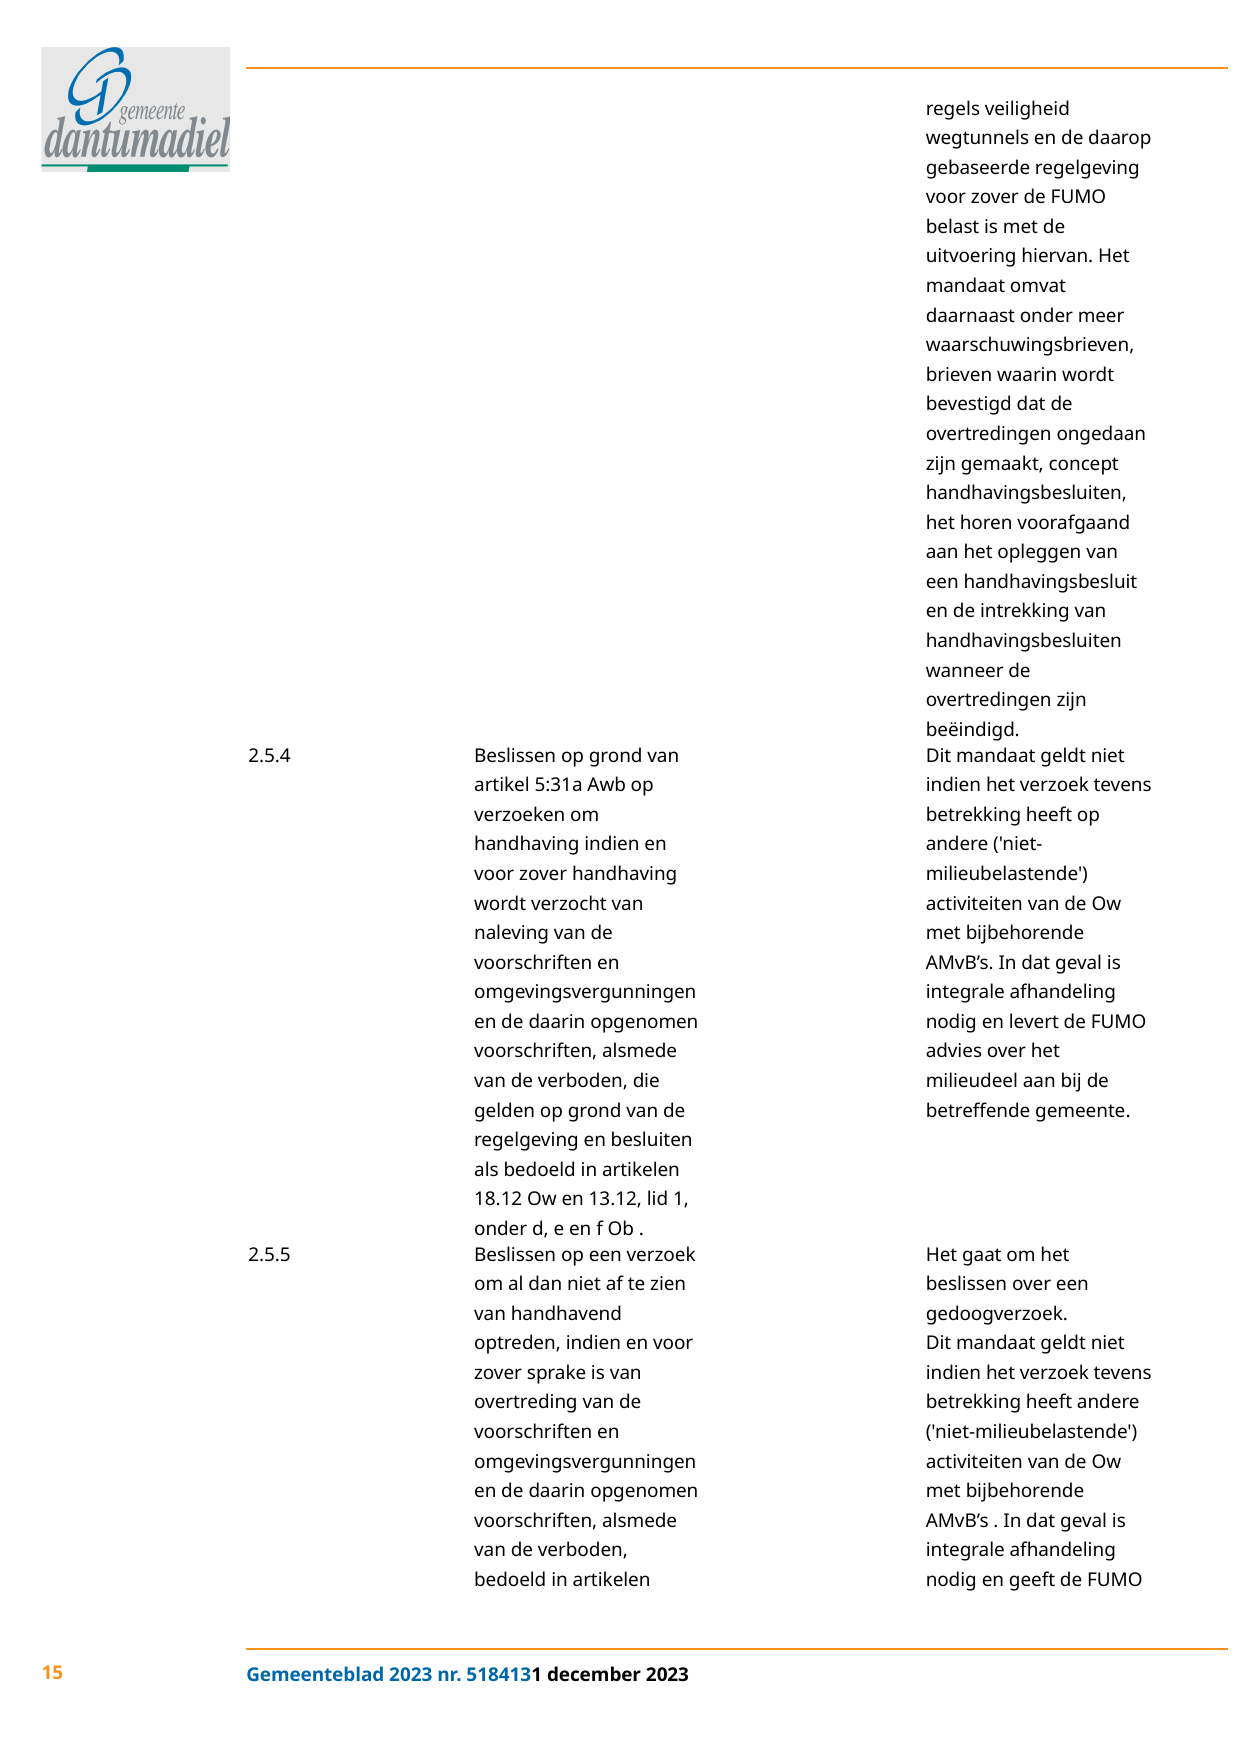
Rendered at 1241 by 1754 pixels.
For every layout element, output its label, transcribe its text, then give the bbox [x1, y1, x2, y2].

table_cell Het gaat om het beslissen over een gedoogverzoek. Dit mandaat geldt niet indien het verzoek tevens betrekking heeft andere ('niet-milieubelastende') activiteiten van de Ow met bijbehorende AMvB’s . In dat geval is integrale afhandeling nodig en geeft de FUMO [926, 1241, 1152, 1592]
table_cell [700, 1241, 926, 1592]
table_cell regels veiligheid wegtunnels en de daarop gebaseerde regelgeving voor zover de FUMO belast is met de uitvoering hiervan. Het mandaat omvat daarnaast onder meer waarschuwingsbrieven, brieven waarin wordt bevestigd dat de overtredingen ongedaan zijn gemaakt, concept handhavingsbesluiten, het horen voorafgaand aan het opleggen van een handhavingsbesluit en de intrekking van handhavingsbesluiten wanneer de overtredingen zijn beëindigd. [926, 95, 1152, 742]
table_cell 2.5.5 [248, 1241, 474, 1592]
table_cell [474, 95, 700, 742]
table_cell Beslissen op een verzoek om al dan niet af te zien van handhavend optreden, indien en voor zover sprake is van overtreding van de voorschriften en omgevingsvergunningen en de daarin opgenomen voorschriften, alsmede van de verboden, bedoeld in artikelen [474, 1241, 700, 1592]
table_cell [248, 95, 474, 742]
picture [41, 47, 231, 172]
table_cell 2.5.4 [248, 742, 474, 1241]
table_cell Beslissen op grond van artikel 5:31a Awb op verzoeken om handhaving indien en voor zover handhaving wordt verzocht van naleving van de voorschriften en omgevingsvergunningen en de daarin opgenomen voorschriften, alsmede van de verboden, die gelden op grond van de regelgeving en besluiten als bedoeld in artikelen 18.12 Ow en 13.12, lid 1, onder d, e en f Ob . [474, 742, 700, 1241]
table_cell [700, 742, 926, 1241]
table_cell [700, 95, 926, 742]
table_cell Dit mandaat geldt niet indien het verzoek tevens betrekking heeft op andere ('niet-milieubelastende') activiteiten van de Ow met bijbehorende AMvB’s. In dat geval is integrale afhandeling nodig en levert de FUMO advies over het milieudeel aan bij de betreffende gemeente. [926, 742, 1152, 1241]
